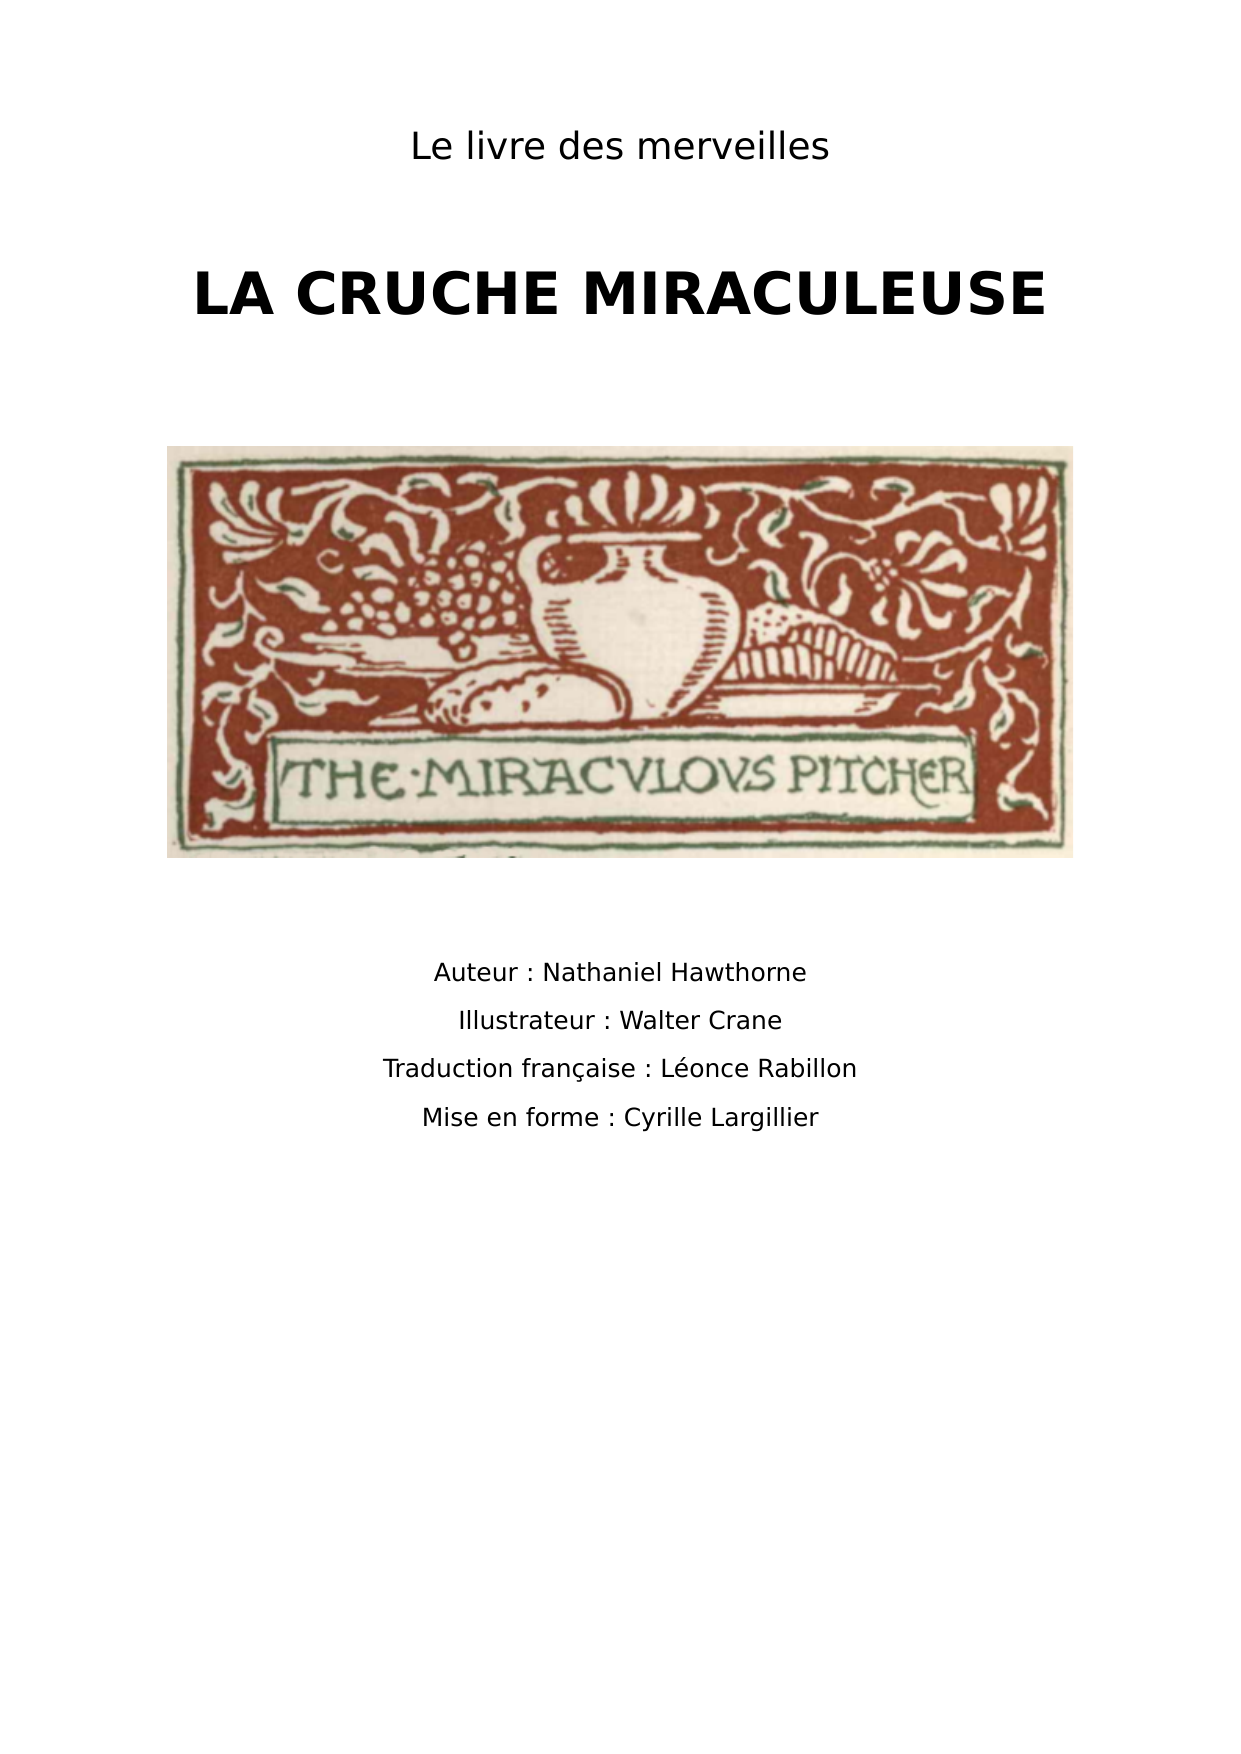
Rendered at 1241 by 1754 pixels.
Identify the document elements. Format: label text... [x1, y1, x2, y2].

text Auteur : Nathaniel Hawthorne [118, 958, 1122, 988]
text Mise en forme : Cyrille Largillier [118, 1103, 1122, 1132]
text Traduction française : Léonce Rabillon [118, 1055, 1122, 1084]
picture [167, 446, 1074, 858]
text Illustrateur : Walter Crane [118, 1007, 1122, 1036]
title LA CRUCHE MIRACULEUSE [118, 260, 1122, 328]
subtitle Le livre des merveilles [118, 124, 1122, 168]
